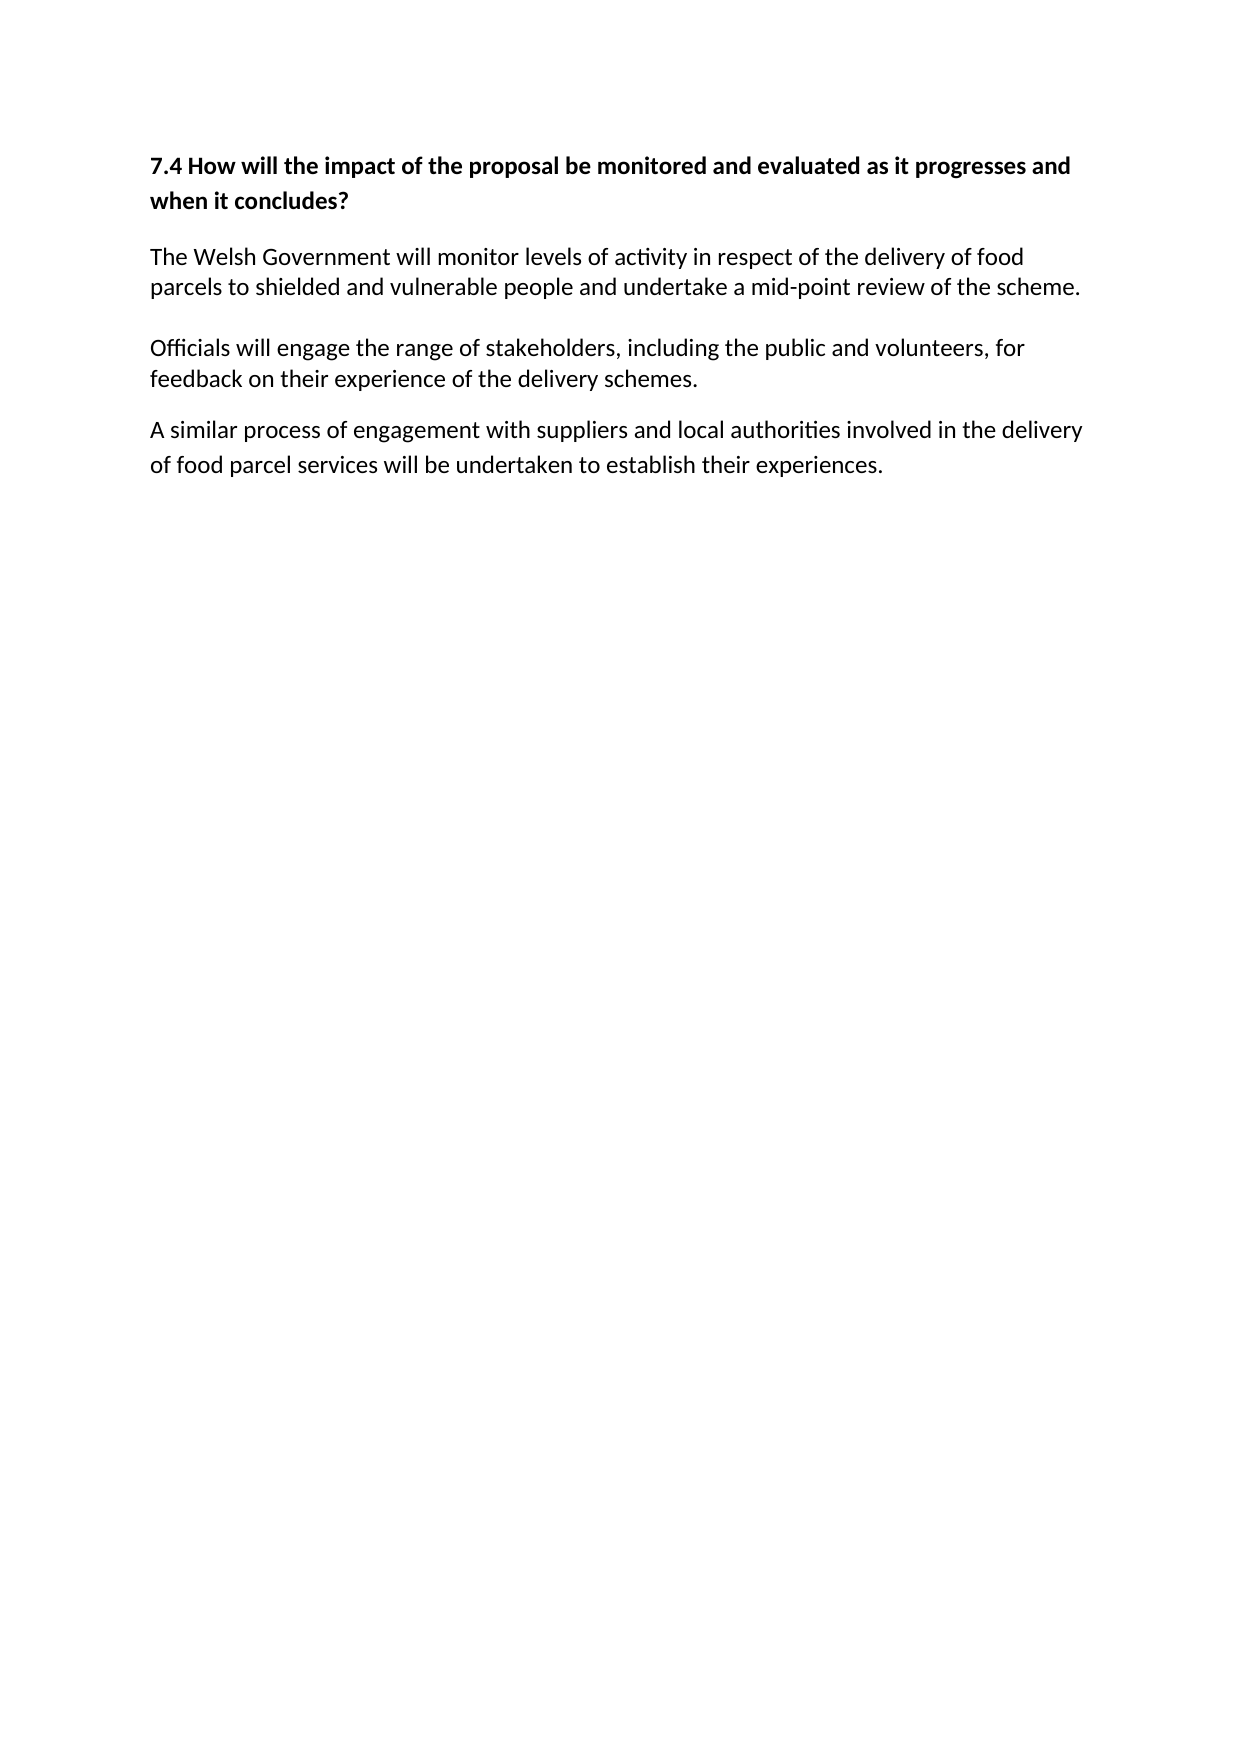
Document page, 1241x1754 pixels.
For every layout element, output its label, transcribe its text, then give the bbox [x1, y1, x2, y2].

text 7.4 How will the impact of the proposal be monitored and evaluated as it progresses and when it concludes? [150, 150, 1090, 216]
text A similar process of engagement with suppliers and local authorities involved in the delivery of food parcel services will be undertaken to establish their experiences. [150, 414, 1090, 480]
text The Welsh Government will monitor levels of activity in respect of the delivery of food parcels to shielded and vulnerable people and undertake a mid-point review of the scheme. [150, 241, 1090, 302]
text Officials will engage the range of stakeholders, including the public and volunteers, for feedback on their experience of the delivery schemes. [150, 332, 1090, 393]
